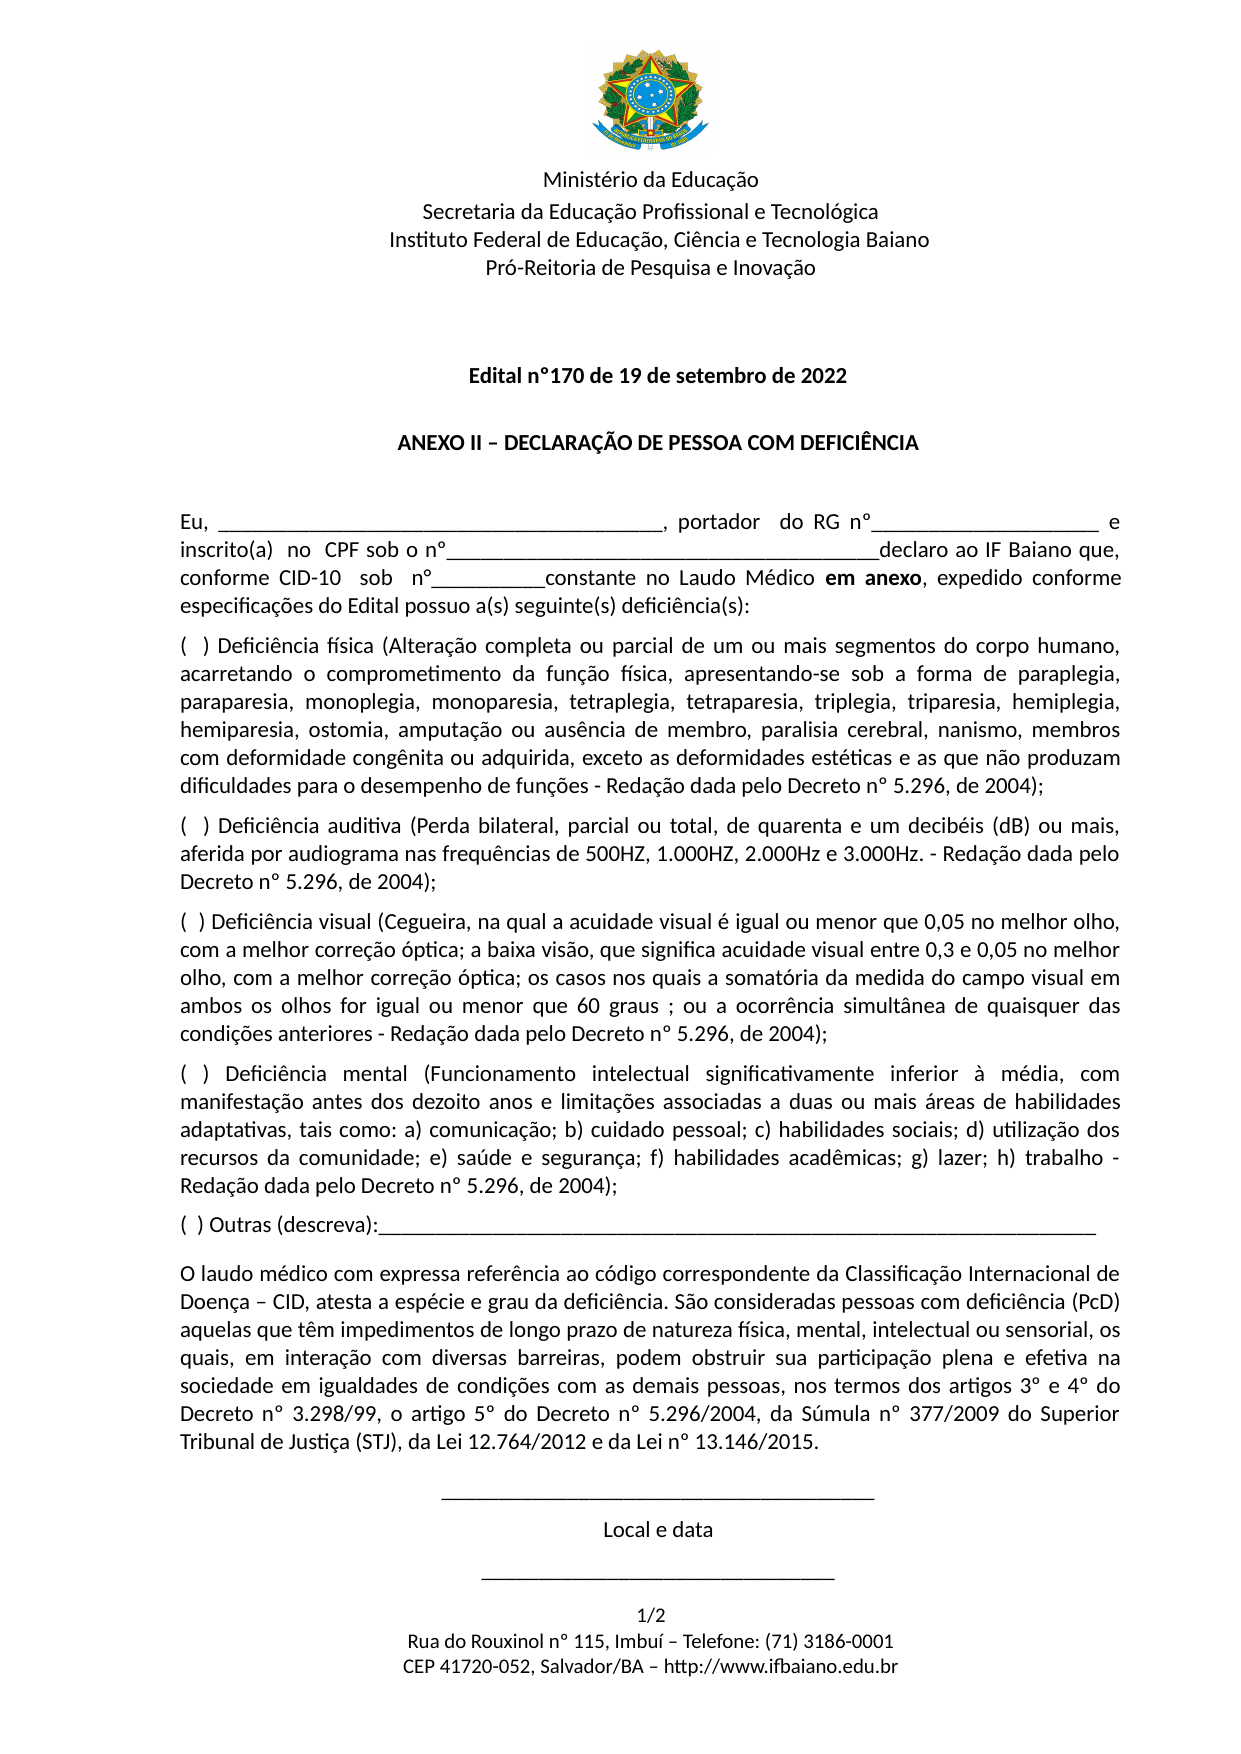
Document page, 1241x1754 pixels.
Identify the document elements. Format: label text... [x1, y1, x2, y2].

text ( ) Deficiência física (Alteração completa ou parcial de um ou mais segmentos do corpo humano, acarretando o comprometimento da função física, apresentando-se sob a forma de paraplegia, paraparesia, monoplegia, monoparesia, tetraplegia, tetraparesia, triplegia, triparesia, hemiplegia, hemiparesia, ostomia, amputação ou ausência de membro, paralisia cerebral, nanismo, membros com deformidade congênita ou adquirida, exceto as deformidades estéticas e as que não produzam dificuldades para o desempenho de funções - Redação dada pelo Decreto nº 5.296, de 2004); [180, 631, 1122, 799]
text ______________________________________ [194, 1475, 1122, 1503]
text ANEXO II – DECLARAÇÃO DE PESSOA COM DEFICIÊNCIA [194, 428, 1122, 456]
text ( ) Outras (descreva):_______________________________________________________________ [180, 1211, 1122, 1239]
text ( ) Deficiência visual (Cegueira, na qual a acuidade visual é igual ou menor que 0,05 no melhor olho, com a melhor correção óptica; a baixa visão, que significa acuidade visual entre 0,3 e 0,05 no melhor olho, com a melhor correção óptica; os casos nos quais a somatória da medida do campo visual em ambos os olhos for igual ou menor que 60 graus ; ou a ocorrência simultânea de quaisquer das condições anteriores - Redação dada pelo Decreto nº 5.296, de 2004); [180, 907, 1122, 1047]
text _______________________________ [194, 1555, 1122, 1583]
text Ministério da Educação [180, 165, 1122, 193]
text Edital nº170 de 19 de setembro de 2022 [194, 361, 1122, 389]
text Pró-Reitoria de Pesquisa e Inovação [180, 253, 1122, 281]
text ( ) Deficiência auditiva (Perda bilateral, parcial ou total, de quarenta e um decibéis (dB) ou mais, aferida por audiograma nas frequências de 500HZ, 1.000HZ, 2.000Hz e 3.000Hz. - Redação dada pelo Decreto nº 5.296, de 2004); [180, 811, 1122, 895]
text O laudo médico com expressa referência ao código correspondente da Classificação Internacional de Doença – CID, atesta a espécie e grau da deficiência. São consideradas pessoas com deficiência (PcD) aquelas que têm impedimentos de longo prazo de natureza física, mental, intelectual ou sensorial, os quais, em interação com diversas barreiras, podem obstruir sua participação plena e efetiva na sociedade em igualdades de condições com as demais pessoas, nos termos dos artigos 3º e 4º do Decreto nº 3.298/99, o artigo 5º do Decreto nº 5.296/2004, da Súmula nº 377/2009 do Superior Tribunal de Justiça (STJ), da Lei 12.764/2012 e da Lei nº 13.146/2015. [180, 1259, 1122, 1455]
text Local e data [194, 1515, 1122, 1543]
text Instituto Federal de Educação, Ciência e Tecnologia Baiano [197, 225, 1122, 253]
text ( ) Deficiência mental (Funcionamento intelectual significativamente inferior à média, com manifestação antes dos dezoito anos e limitações associadas a duas ou mais áreas de habilidades adaptativas, tais como: a) comunicação; b) cuidado pessoal; c) habilidades sociais; d) utilização dos recursos da comunidade; e) saúde e segurança; f) habilidades acadêmicas; g) lazer; h) trabalho - Redação dada pelo Decreto nº 5.296, de 2004); [180, 1059, 1122, 1199]
text Eu, _______________________________________, portador do RG nº____________________ e inscrito(a) no CPF sob o nº______________________________________declaro ao IF Baiano que, conforme CID-10 sob n°__________constante no Laudo Médico em anexo, expedido conforme especificações do Edital possuo a(s) seguinte(s) deficiência(s): [180, 507, 1122, 619]
text Secretaria da Educação Profissional e Tecnológica [180, 197, 1122, 225]
